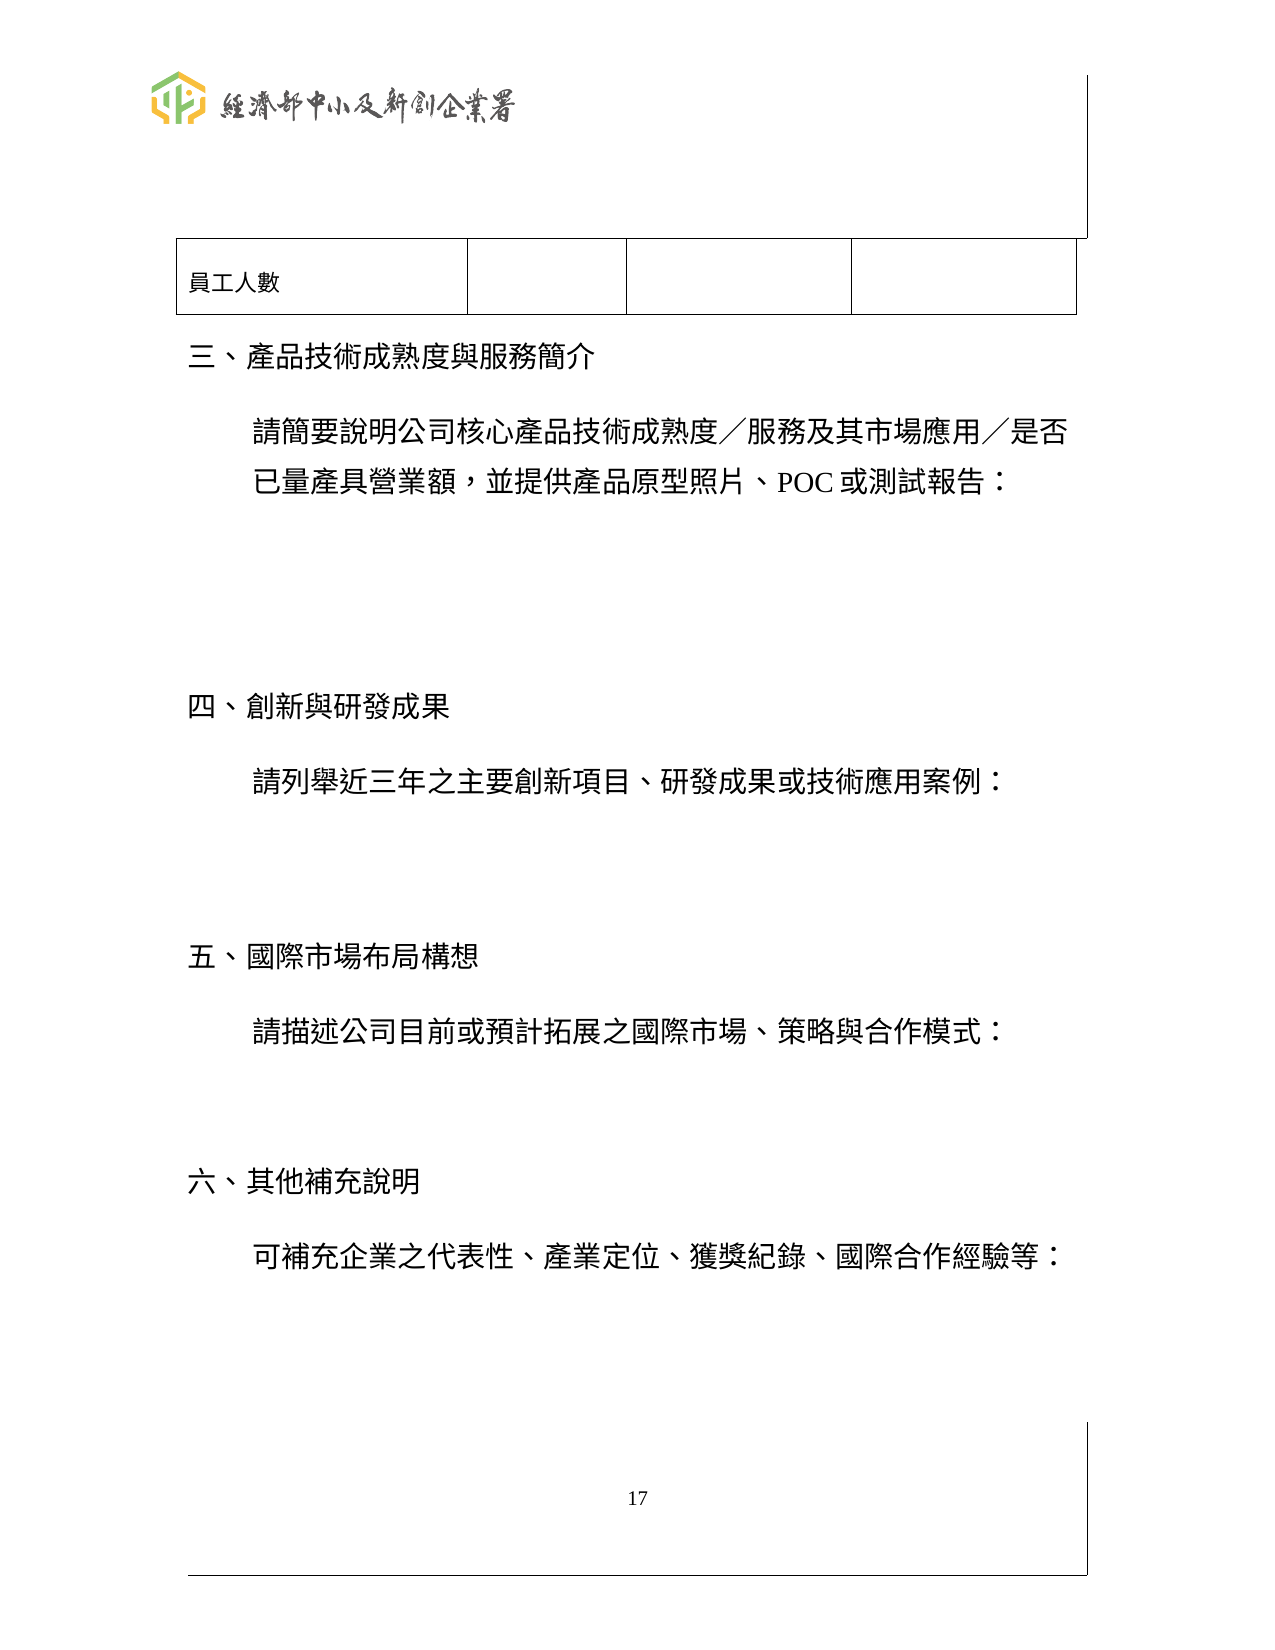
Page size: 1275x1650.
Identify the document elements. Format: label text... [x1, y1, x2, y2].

subtitle 六、其他補充說明 [187, 1153, 1087, 1203]
text 請簡要說明公司核心產品技術成熟度／服務及其市場應用／是否已量產具營業額，並提供產品原型照片、POC或測試報告： [252, 403, 1087, 503]
subtitle 四、創新與研發成果 [187, 678, 1087, 728]
table_cell [627, 239, 851, 314]
text 請列舉近三年之主要創新項目、研發成果或技術應用案例： [252, 753, 1087, 903]
subtitle 三、產品技術成熟度與服務簡介 [187, 328, 1087, 378]
text 可補充企業之代表性、產業定位、獲獎紀錄、國際合作經驗等： [252, 1228, 1087, 1278]
text 請描述公司目前或預計拓展之國際市場、策略與合作模式： [252, 1003, 1087, 1053]
table_cell 員工人數 [177, 239, 467, 314]
subtitle 五、國際市場布局構想 [187, 928, 1087, 978]
table_cell [468, 239, 626, 314]
table_cell [852, 239, 1076, 314]
